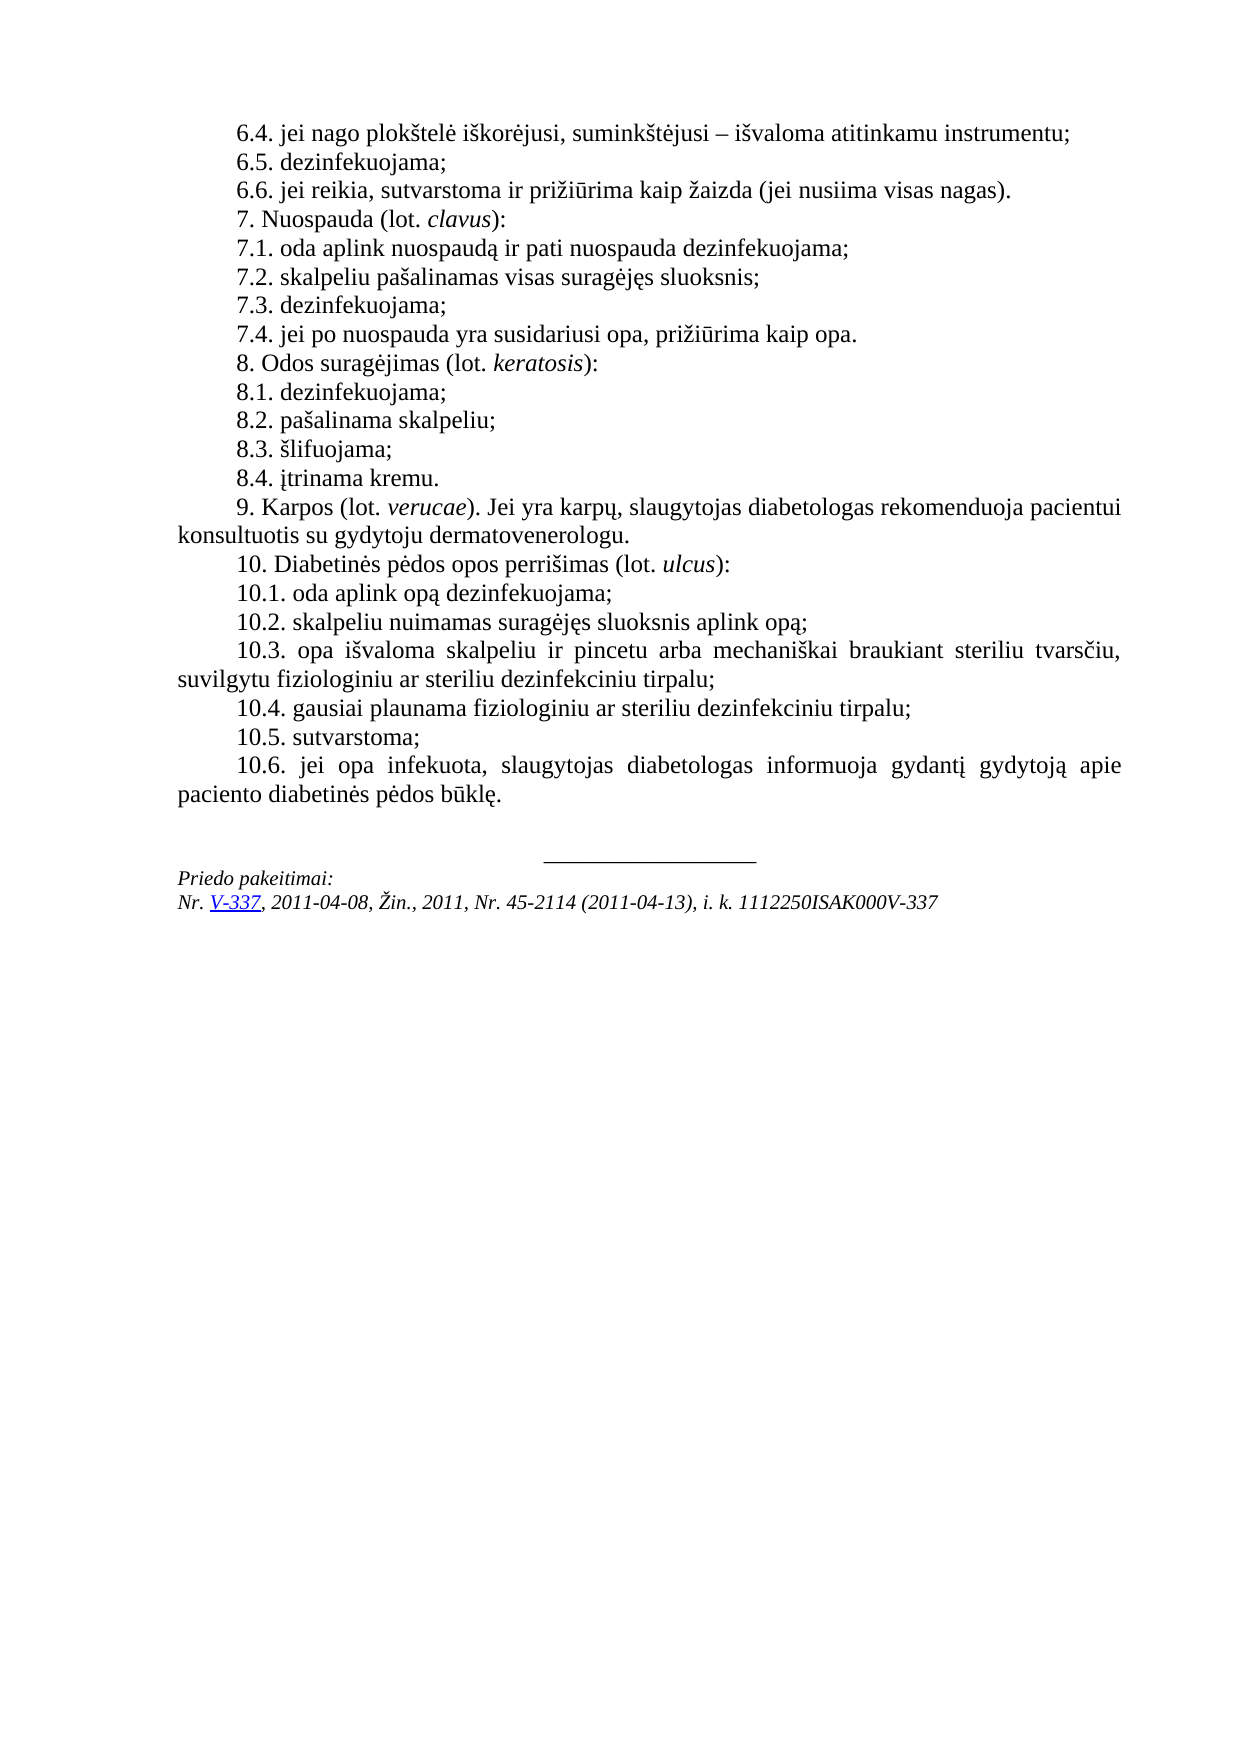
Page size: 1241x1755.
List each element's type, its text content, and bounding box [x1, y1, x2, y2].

text 10.2. skalpeliu nuimamas suragėjęs sluoksnis aplink opą; [177, 607, 1122, 636]
text Priedo pakeitimai: [177, 866, 1122, 890]
text 10.3. opa išvaloma skalpeliu ir pincetu arba mechaniškai braukiant steriliu tvarsčiu, suvilgytu fiziologiniu ar steriliu dezinfekciniu tirpalu; [177, 636, 1122, 693]
text 8.4. įtrinama kremu. [177, 463, 1122, 492]
text 10.6. jei opa infekuota, slaugytojas diabetologas informuoja gydantį gydytoją apie paciento diabetinės pėdos būklę. [177, 751, 1122, 808]
text 7.1. oda aplink nuospaudą ir pati nuospauda dezinfekuojama; [177, 233, 1122, 262]
text 6.5. dezinfekuojama; [177, 147, 1122, 176]
text 9. Karpos (lot. verucae). Jei yra karpų, slaugytojas diabetologas rekomenduoja pacientui konsultuotis su gydytoju dermatovenerologu. [177, 492, 1122, 549]
text 6.4. jei nago plokštelė iškorėjusi, suminkštėjusi – išvaloma atitinkamu instrumentu; [177, 118, 1122, 147]
text 8.3. šlifuojama; [177, 434, 1122, 463]
text 6.6. jei reikia, sutvarstoma ir prižiūrima kaip žaizda (jei nusiima visas nagas). [177, 176, 1122, 204]
text 7.3. dezinfekuojama; [177, 291, 1122, 319]
text 7.4. jei po nuospauda yra susidariusi opa, prižiūrima kaip opa. [177, 319, 1122, 348]
text 7. Nuospauda (lot. clavus): [177, 204, 1122, 233]
text _________________ [177, 837, 1122, 866]
text 7.2. skalpeliu pašalinamas visas suragėjęs sluoksnis; [177, 262, 1122, 291]
text 10. Diabetinės pėdos opos perrišimas (lot. ulcus): [177, 549, 1122, 578]
text 8.1. dezinfekuojama; [177, 377, 1122, 406]
text Nr. V-337, 2011-04-08, Žin., 2011, Nr. 45-2114 (2011-04-13), i. k. 1112250ISAK000V-337 [177, 890, 1122, 914]
text 8.2. pašalinama skalpeliu; [177, 406, 1122, 434]
text 10.4. gausiai plaunama fiziologiniu ar steriliu dezinfekciniu tirpalu; [177, 693, 1122, 722]
text 10.5. sutvarstoma; [177, 722, 1122, 751]
text 8. Odos suragėjimas (lot. keratosis): [177, 348, 1122, 377]
text 10.1. oda aplink opą dezinfekuojama; [177, 578, 1122, 607]
